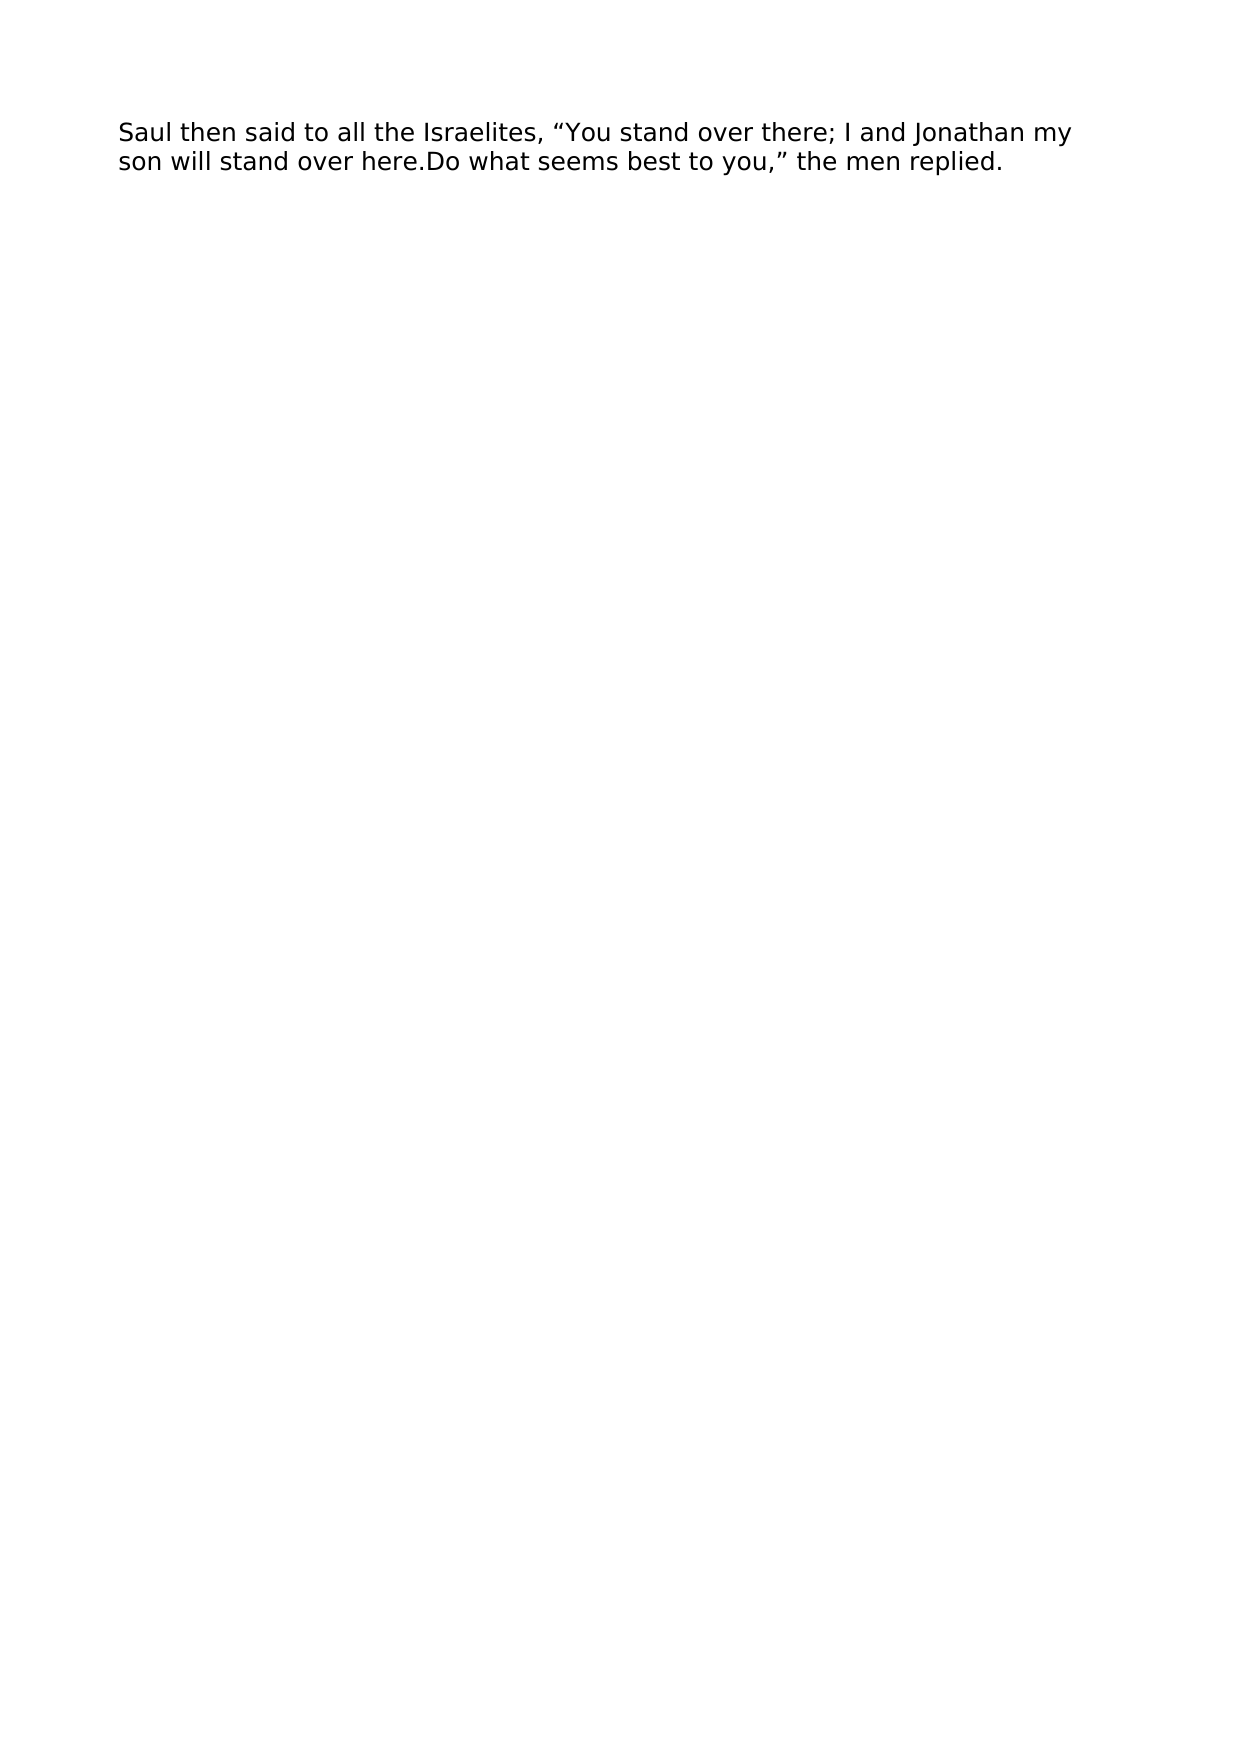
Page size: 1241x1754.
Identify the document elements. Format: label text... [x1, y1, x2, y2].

text Saul then said to all the Israelites, “You stand over there; I and Jonathan my son will stand over here.Do what seems best to you,” the men replied. [118, 118, 1122, 176]
